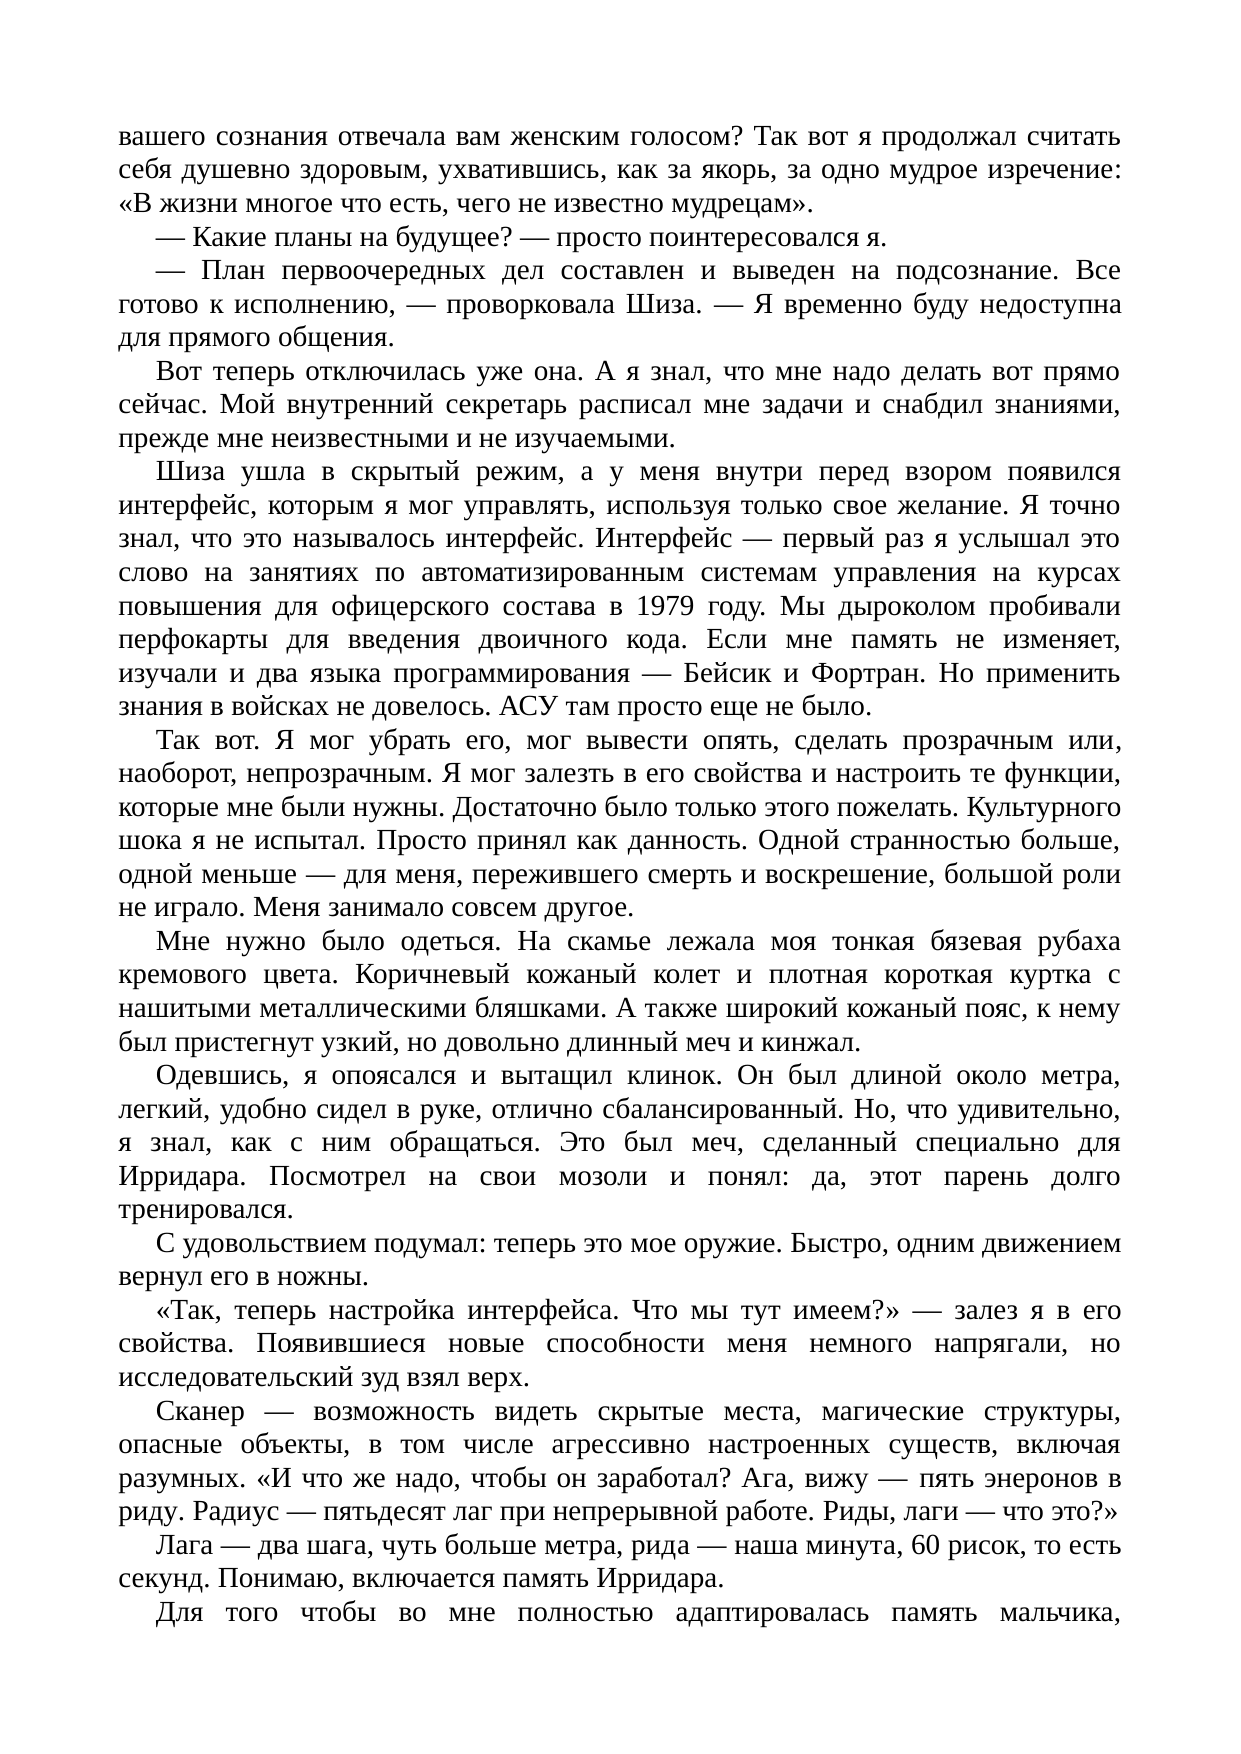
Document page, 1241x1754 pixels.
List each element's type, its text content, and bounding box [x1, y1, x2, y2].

text вашего сознания отвечала вам женским голосом? Так вот я продолжал считать себя душевно здоровым, ухватившись, как за якорь, за одно мудрое изречение: «В жизни многое что есть, чего не известно мудрецам». [118, 118, 1122, 219]
text — Какие планы на будущее? — просто поинтересовался я. [118, 219, 1122, 252]
text Одевшись, я опоясался и вытащил клинок. Он был длиной около метра, легкий, удобно сидел в руке, отлично сбалансированный. Но, что удивительно, я знал, как с ним обращаться. Это был меч, сделанный специально для Ирридара. Посмотрел на свои мозоли и понял: да, этот парень долго тренировался. [118, 1057, 1122, 1225]
text Мне нужно было одеться. На скамье лежала моя тонкая бязевая рубаха кремового цвета. Коричневый кожаный колет и плотная короткая куртка с нашитыми металлическими бляшками. А также широкий кожаный пояс, к нему был пристегнут узкий, но довольно длинный меч и кинжал. [118, 923, 1122, 1057]
text — План первоочередных дел составлен и выведен на подсознание. Все готово к исполнению, — проворковала Шиза. — Я временно буду недоступна для прямого общения. [118, 252, 1122, 353]
text «Так, теперь настройка интерфейса. Что мы тут имеем?» — залез я в его свойства. Появившиеся новые способности меня немного напрягали, но исследовательский зуд взял верх. [118, 1292, 1122, 1393]
text Лага — два шага, чуть больше метра, рида — наша минута, 60 рисок, то есть секунд. Понимаю, включается память Ирридара. [118, 1527, 1122, 1594]
text Вот теперь отключилась уже она. А я знал, что мне надо делать вот прямо сейчас. Мой внутренний секретарь расписал мне задачи и снабдил знаниями, прежде мне неизвестными и не изучаемыми. [118, 353, 1122, 453]
text Для того чтобы во мне полностью адаптировалась память мальчика, [118, 1594, 1122, 1627]
text С удовольствием подумал: теперь это мое оружие. Быстро, одним движением вернул его в ножны. [118, 1225, 1122, 1292]
text Шиза ушла в скрытый режим, а у меня внутри перед взором появился интерфейс, которым я мог управлять, используя только свое желание. Я точно знал, что это называлось интерфейс. Интерфейс — первый раз я услышал это слово на занятиях по автоматизированным системам управления на курсах повышения для офицерского состава в 1979 году. Мы дыроколом пробивали перфокарты для введения двоичного кода. Если мне память не изменяет, изучали и два языка программирования — Бейсик и Фортран. Но применить знания в войсках не довелось. АСУ там просто еще не было. [118, 453, 1122, 722]
text Сканер — возможность видеть скрытые места, магические структуры, опасные объекты, в том числе агрессивно настроенных существ, включая разумных. «И что же надо, чтобы он заработал? Ага, вижу — пять энеронов в риду. Радиус — пятьдесят лаг при непрерывной работе. Риды, лаги — что это?» [118, 1393, 1122, 1527]
text Так вот. Я мог убрать его, мог вывести опять, сделать прозрачным или, наоборот, непрозрачным. Я мог залезть в его свойства и настроить те функции, которые мне были нужны. Достаточно было только этого пожелать. Культурного шока я не испытал. Просто принял как данность. Одной странностью больше, одной меньше — для меня, пережившего смерть и воскрешение, большой роли не играло. Меня занимало совсем другое. [118, 722, 1122, 923]
